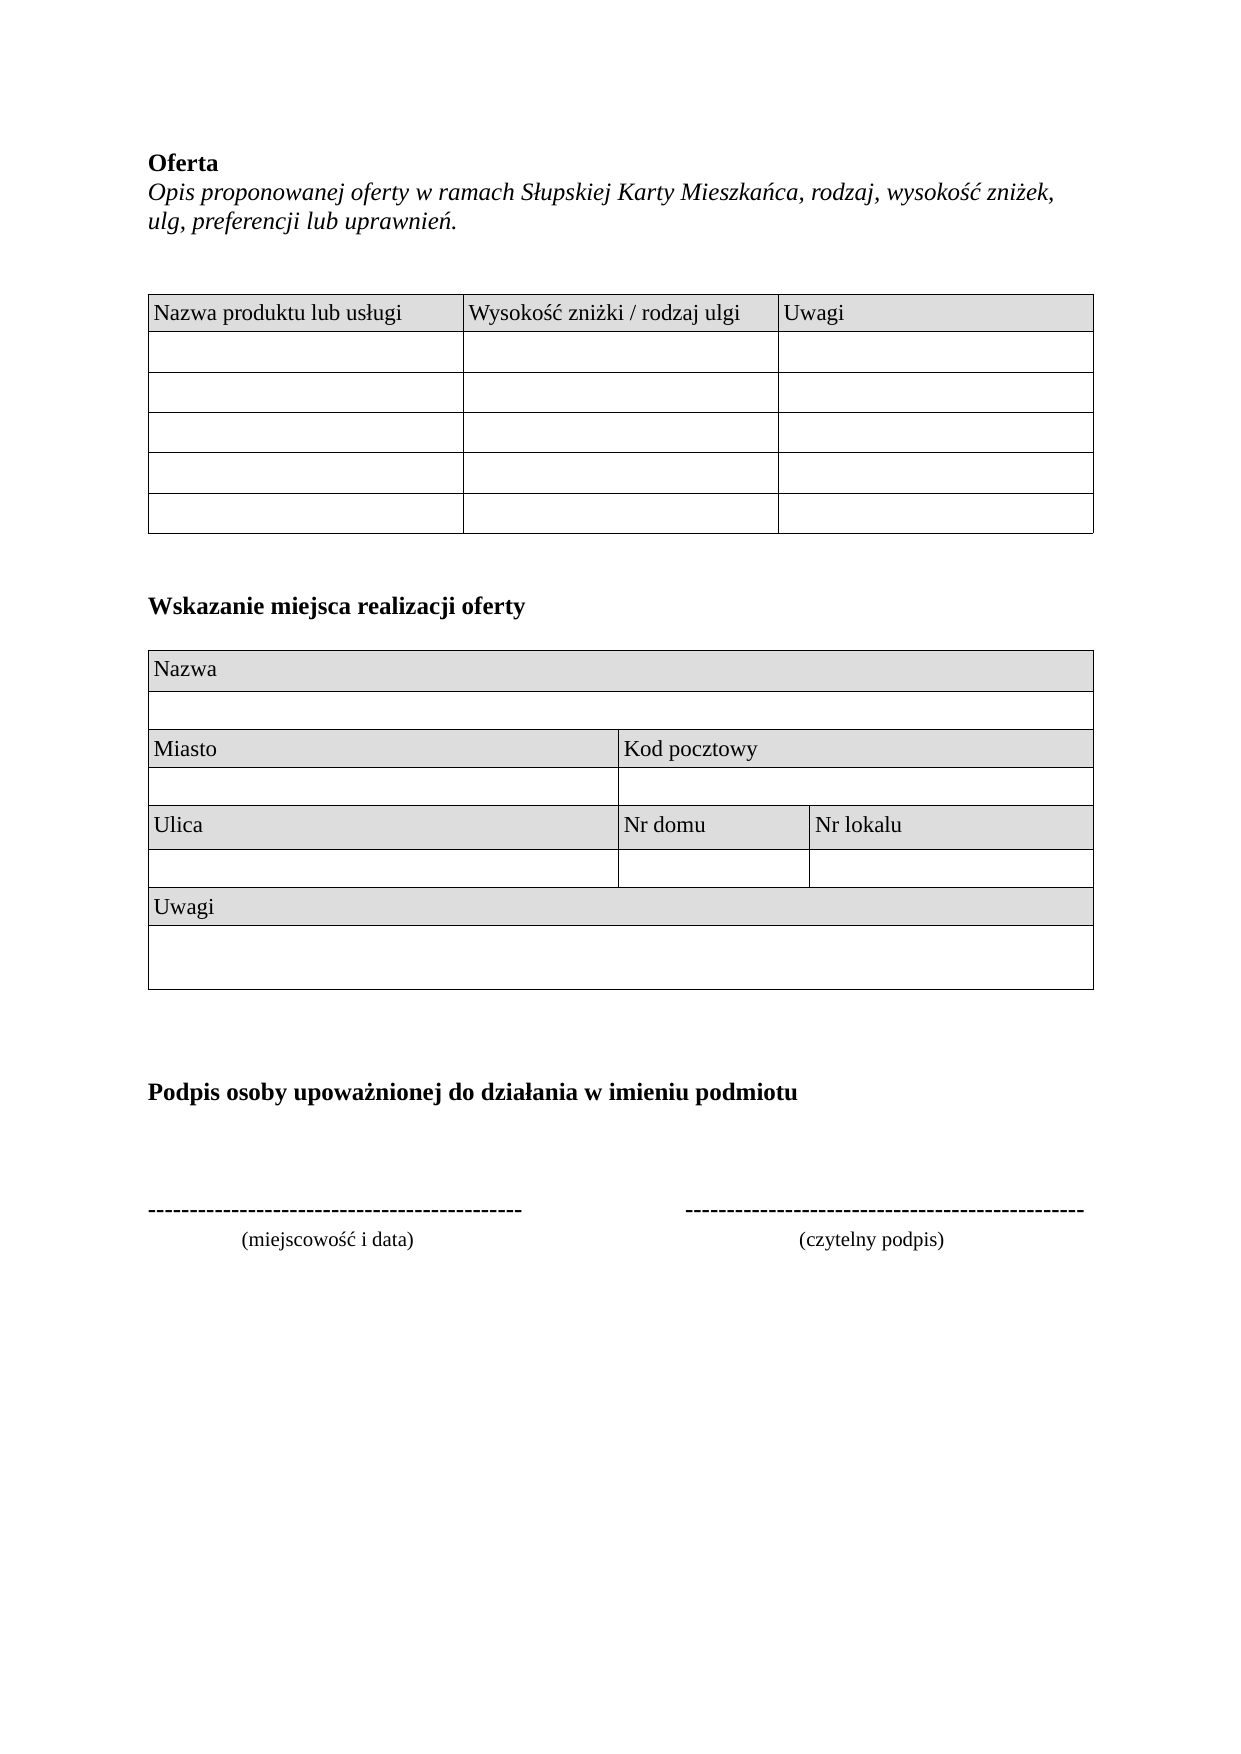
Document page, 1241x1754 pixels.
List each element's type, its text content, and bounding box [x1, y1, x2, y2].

table_header Wysokość zniżki / rodzaj ulgi [464, 295, 778, 331]
table_cell [149, 768, 618, 805]
table_cell [779, 332, 1093, 372]
table_cell [464, 413, 778, 452]
table_cell [464, 373, 778, 412]
table_cell [779, 373, 1093, 412]
table_cell [779, 494, 1093, 533]
table_cell [149, 926, 1093, 989]
table_cell Kod pocztowy [619, 730, 1093, 767]
table_cell [149, 413, 463, 452]
text Podpis osoby upoważnionej do działania w imieniu podmiotu [148, 1077, 1093, 1106]
table_cell [149, 332, 463, 372]
table_cell Uwagi [149, 888, 1093, 925]
table_cell [779, 413, 1093, 452]
table_cell Nr lokalu [810, 806, 1093, 849]
table_cell [149, 850, 618, 887]
table_cell [810, 850, 1093, 887]
table_cell Ulica [149, 806, 618, 849]
table_header Nazwa [149, 651, 1093, 691]
table_cell [619, 850, 809, 887]
table_cell [149, 494, 463, 533]
text Oferta [148, 148, 1093, 177]
table_cell [464, 332, 778, 372]
table_cell [149, 373, 463, 412]
table_header Uwagi [779, 295, 1093, 331]
text (miejscowość i data) (czytelny podpis) [148, 1223, 1093, 1252]
table_cell [619, 768, 1093, 805]
table_cell [779, 453, 1093, 493]
table_cell Nr domu [619, 806, 809, 849]
table_cell [464, 494, 778, 533]
table_cell [149, 692, 1093, 729]
table_cell [464, 453, 778, 493]
text Opis proponowanej oferty w ramach Słupskiej Karty Mieszkańca, rodzaj, wysokość zniżek, ulg, preferencji lub uprawnień. [148, 177, 1093, 235]
text --------------------------------------------- ------------------------------------------------ [148, 1194, 1093, 1223]
table_cell [149, 453, 463, 493]
table_cell Miasto [149, 730, 618, 767]
text Wskazanie miejsca realizacji oferty [148, 591, 1093, 621]
table_header Nazwa produktu lub usługi [149, 295, 463, 331]
